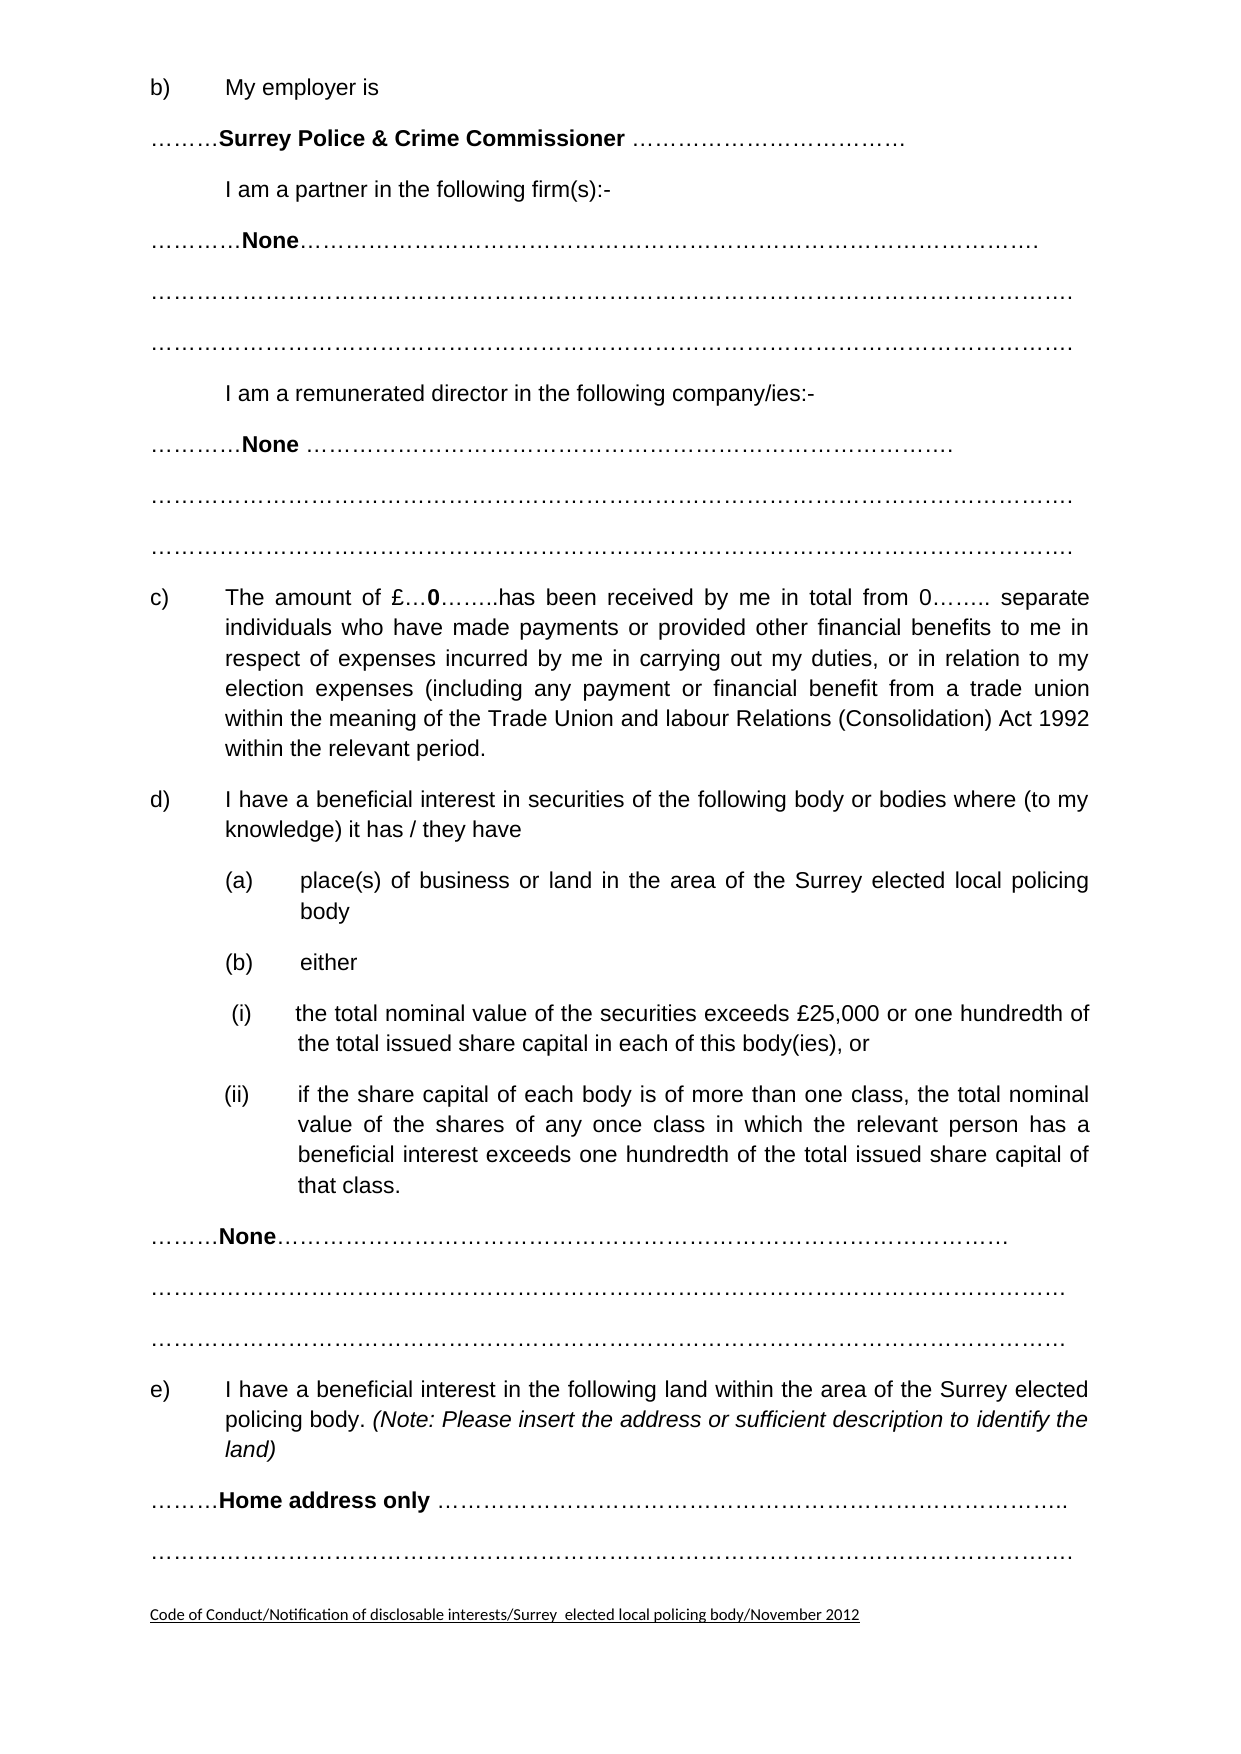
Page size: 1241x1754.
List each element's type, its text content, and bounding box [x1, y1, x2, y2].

text ………………………………………………………………………………………………………… [150, 1325, 1090, 1351]
text d) I have a beneficial interest in securities of the following body or bodies where (to my knowledge) it has / they have [150, 786, 1090, 843]
text b) My employer is [150, 74, 1090, 100]
text …………………………………………………………………………………………………………. [150, 533, 1090, 559]
text …………………………………………………………………………………………………………. [150, 329, 1090, 355]
text …………………………………………………………………………………………………………. [150, 1538, 1090, 1565]
text I am a remunerated director in the following company/ies:- [150, 380, 1090, 406]
text …………………………………………………………………………………………………………. [150, 278, 1090, 304]
text ………None…………………………………………………………………………………… [150, 1223, 1090, 1249]
text ………Surrey Police & Crime Commissioner ……………………………… [150, 125, 1090, 151]
text (ii) if the share capital of each body is of more than one class, the total nominal value of the shares of any once class in which the relevant person has a beneficial interest exceeds one hundredth of the total issued share capital of that class. [224, 1081, 1090, 1198]
text (b) either [150, 949, 1090, 975]
text …………None……………………………………………………………………………………. [150, 227, 1090, 253]
text (i) the total nominal value of the securities exceeds £25,000 or one hundredth of the total issued share capital in each of this body(ies), or [224, 1000, 1090, 1056]
text …………………………………………………………………………………………………………. [150, 482, 1090, 508]
text (a) place(s) of business or land in the area of the Surrey elected local policing body [225, 867, 1090, 924]
text …………None …………………………………………………………………………. [150, 431, 1090, 457]
text ………………………………………………………………………………………………………… [150, 1274, 1090, 1300]
text ………Home address only ……………………………………………………………………….. [150, 1487, 1090, 1514]
text I am a partner in the following firm(s):- [150, 176, 1090, 202]
text c) The amount of £…0……..has been received by me in total from 0…….. separate individuals who have made payments or provided other financial benefits to me in respect of expenses incurred by me in carrying out my duties, or in relation to my election expenses (including any payment or financial benefit from a trade union within the meaning of the Trade Union and labour Relations (Consolidation) Act 1992 within the relevant period. [150, 584, 1090, 762]
text e) I have a beneficial interest in the following land within the area of the Surrey elected policing body. (Note: Please insert the address or sufficient description to identify the land) [150, 1376, 1090, 1463]
